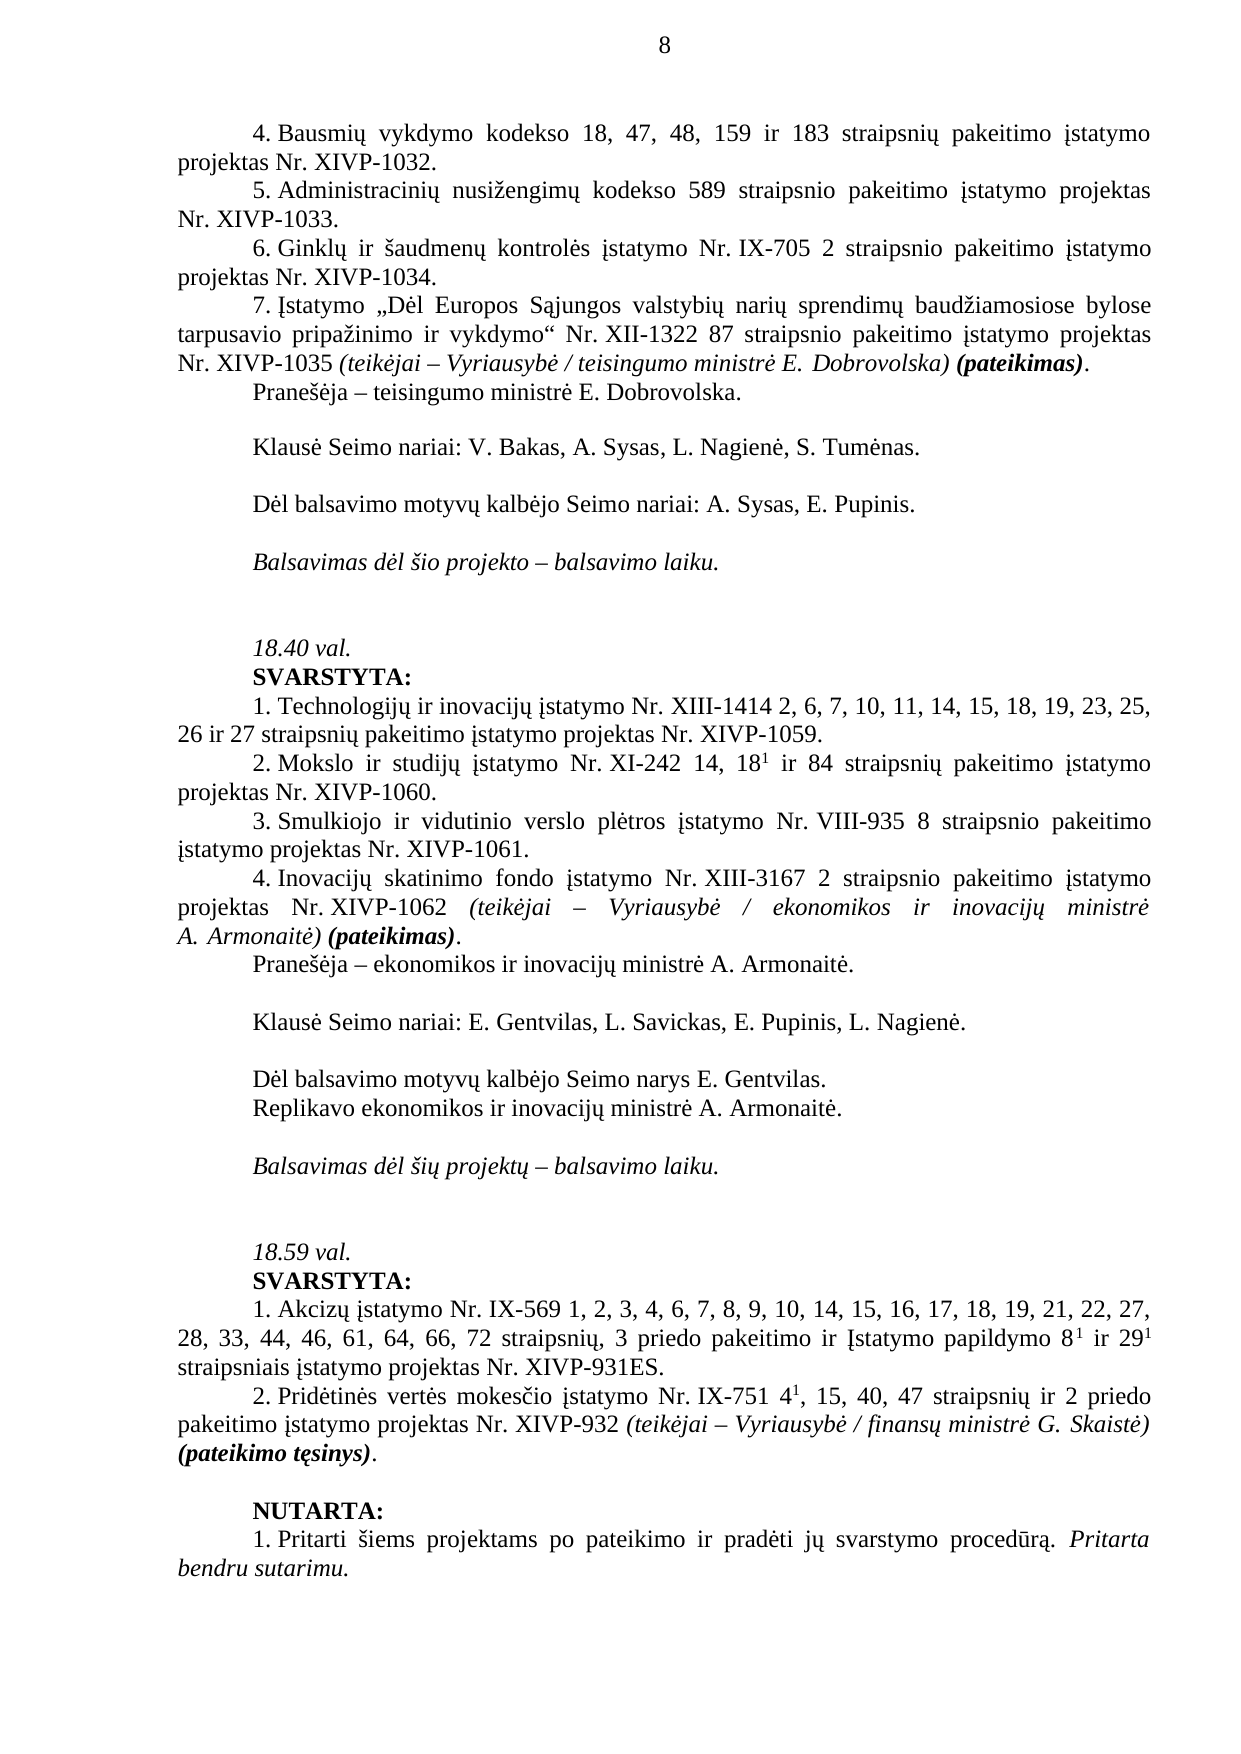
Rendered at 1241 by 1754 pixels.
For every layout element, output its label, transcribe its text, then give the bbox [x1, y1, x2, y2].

text Replikavo ekonomikos ir inovacijų ministrė A. Armonaitė. [177, 1093, 1152, 1122]
text Dėl balsavimo motyvų kalbėjo Seimo nariai: A. Sysas, E. Pupinis. [177, 489, 1152, 518]
text Balsavimas dėl šio projekto – balsavimo laiku. [177, 547, 1152, 576]
text Klausė Seimo nariai: E. Gentvilas, L. Savickas, E. Pupinis, L. Nagienė. [177, 1007, 1152, 1036]
text 4. Inovacijų skatinimo fondo įstatymo Nr. XIII-3167 2 straipsnio pakeitimo įstatymo projektas Nr. XIVP-1062 (teikėjai – Vyriausybė / ekonomikos ir inovacijų ministrė A. Armonaitė) (pateikimas). [177, 863, 1152, 949]
text SVARSTYTA: [177, 662, 1152, 691]
text 3. Smulkiojo ir vidutinio verslo plėtros įstatymo Nr. VIII-935 8 straipsnio pakeitimo įstatymo projektas Nr. XIVP-1061. [177, 806, 1152, 863]
text Dėl balsavimo motyvų kalbėjo Seimo narys E. Gentvilas. [177, 1064, 1152, 1093]
text 1. Technologijų ir inovacijų įstatymo Nr. XIII-1414 2, 6, 7, 10, 11, 14, 15, 18, 19, 23, 25, 26 ir 27 straipsnių pakeitimo įstatymo projektas Nr. XIVP-1059. [177, 691, 1152, 748]
text Pranešėja – teisingumo ministrė E. Dobrovolska. [177, 377, 1152, 406]
text 4. Bausmių vykdymo kodekso 18, 47, 48, 159 ir 183 straipsnių pakeitimo įstatymo projektas Nr. XIVP-1032. [177, 118, 1152, 176]
text 2. Mokslo ir studijų įstatymo Nr. XI-242 14, 181 ir 84 straipsnių pakeitimo įstatymo projektas Nr. XIVP-1060. [177, 748, 1152, 806]
text NUTARTA: [177, 1496, 1152, 1524]
text 2. Pridėtinės vertės mokesčio įstatymo Nr. IX-751 41, 15, 40, 47 straipsnių ir 2 priedo pakeitimo įstatymo projektas Nr. XIVP-932 (teikėjai – Vyriausybė / finansų ministrė G. Skaistė) (pateikimo tęsinys). [177, 1381, 1152, 1467]
text 7. Įstatymo „Dėl Europos Sąjungos valstybių narių sprendimų baudžiamosiose bylose tarpusavio pripažinimo ir vykdymo“ Nr. XII-1322 87 straipsnio pakeitimo įstatymo projektas Nr. XIVP-1035 (teikėjai – Vyriausybė / teisingumo ministrė E. Dobrovolska) (pateikimas). [177, 291, 1152, 377]
text 18.59 val. [177, 1237, 1152, 1266]
text Pranešėja – ekonomikos ir inovacijų ministrė A. Armonaitė. [177, 949, 1152, 978]
text SVARSTYTA: [177, 1266, 1152, 1294]
text 5. Administracinių nusižengimų kodekso 589 straipsnio pakeitimo įstatymo projektas Nr. XIVP-1033. [177, 176, 1152, 233]
text 6. Ginklų ir šaudmenų kontrolės įstatymo Nr. IX-705 2 straipsnio pakeitimo įstatymo projektas Nr. XIVP-1034. [177, 233, 1152, 291]
text Balsavimas dėl šių projektų – balsavimo laiku. [177, 1151, 1152, 1179]
text Klausė Seimo nariai: V. Bakas, A. Sysas, L. Nagienė, S. Tumėnas. [177, 432, 1152, 461]
text 18.40 val. [177, 633, 1152, 662]
text 1. Pritarti šiems projektams po pateikimo ir pradėti jų svarstymo procedūrą. Pritarta bendru sutarimu. [177, 1524, 1152, 1582]
text 1. Akcizų įstatymo Nr. IX-569 1, 2, 3, 4, 6, 7, 8, 9, 10, 14, 15, 16, 17, 18, 19, 21, 22, 27, 28, 33, 44, 46, 61, 64, 66, 72 straipsnių, 3 priedo pakeitimo ir Įstatymo papildymo 81 ir 291 straipsniais įstatymo projektas Nr. XIVP-931ES. [177, 1294, 1152, 1381]
